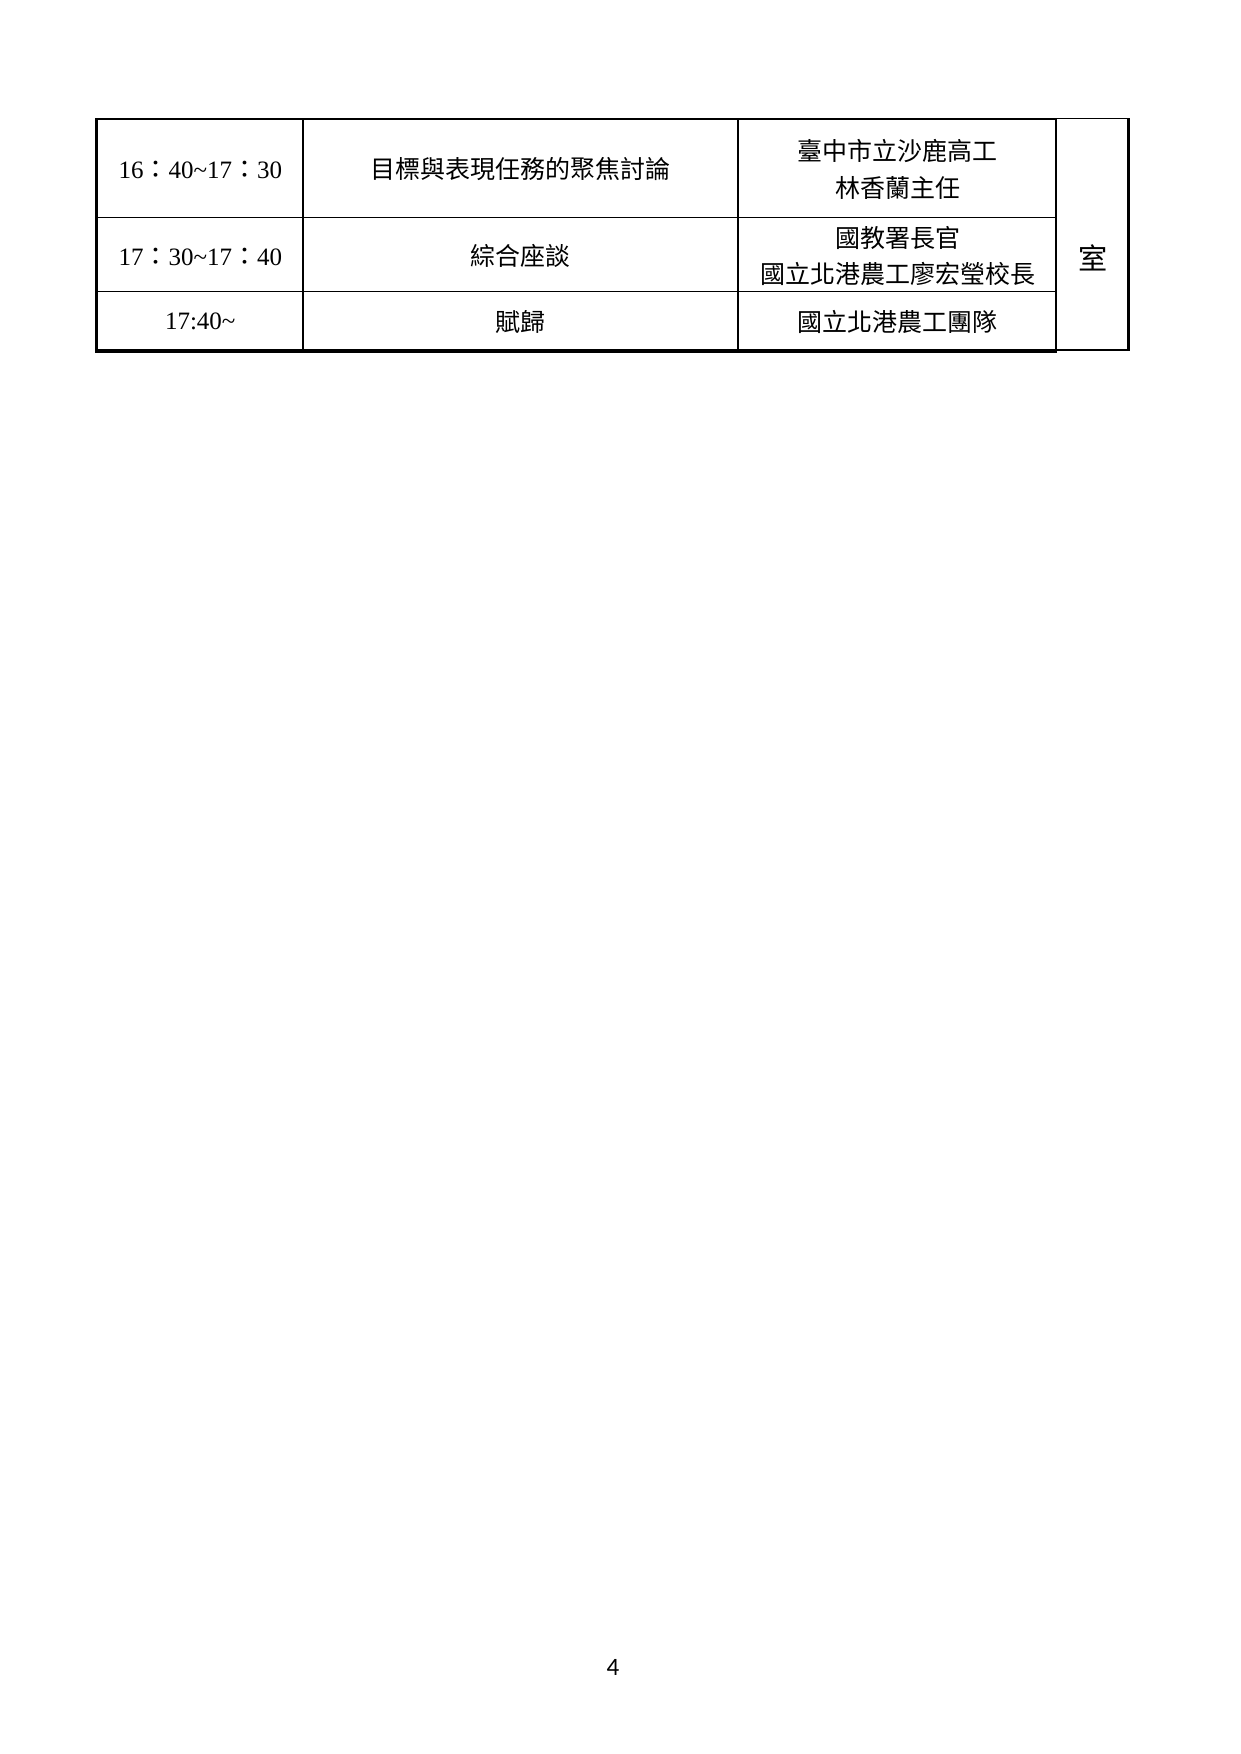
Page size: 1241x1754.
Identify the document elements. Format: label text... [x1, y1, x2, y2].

table_cell 賦歸 [304, 292, 737, 349]
table_cell 國立北港農工團隊 [739, 292, 1055, 349]
table_cell 室 [1057, 119, 1127, 349]
table_cell 綜合座談 [304, 218, 737, 291]
table_cell 17：30~17：40 [98, 218, 302, 291]
table_cell 目標與表現任務的聚焦討論 [304, 120, 737, 217]
table_cell 國教署長官 國立北港農工廖宏瑩校長 [739, 218, 1055, 291]
table_cell 臺中市立沙鹿高工 林香蘭主任 [739, 120, 1055, 217]
table_cell 16：40~17：30 [98, 120, 302, 217]
table_cell 17:40~ [98, 292, 302, 349]
